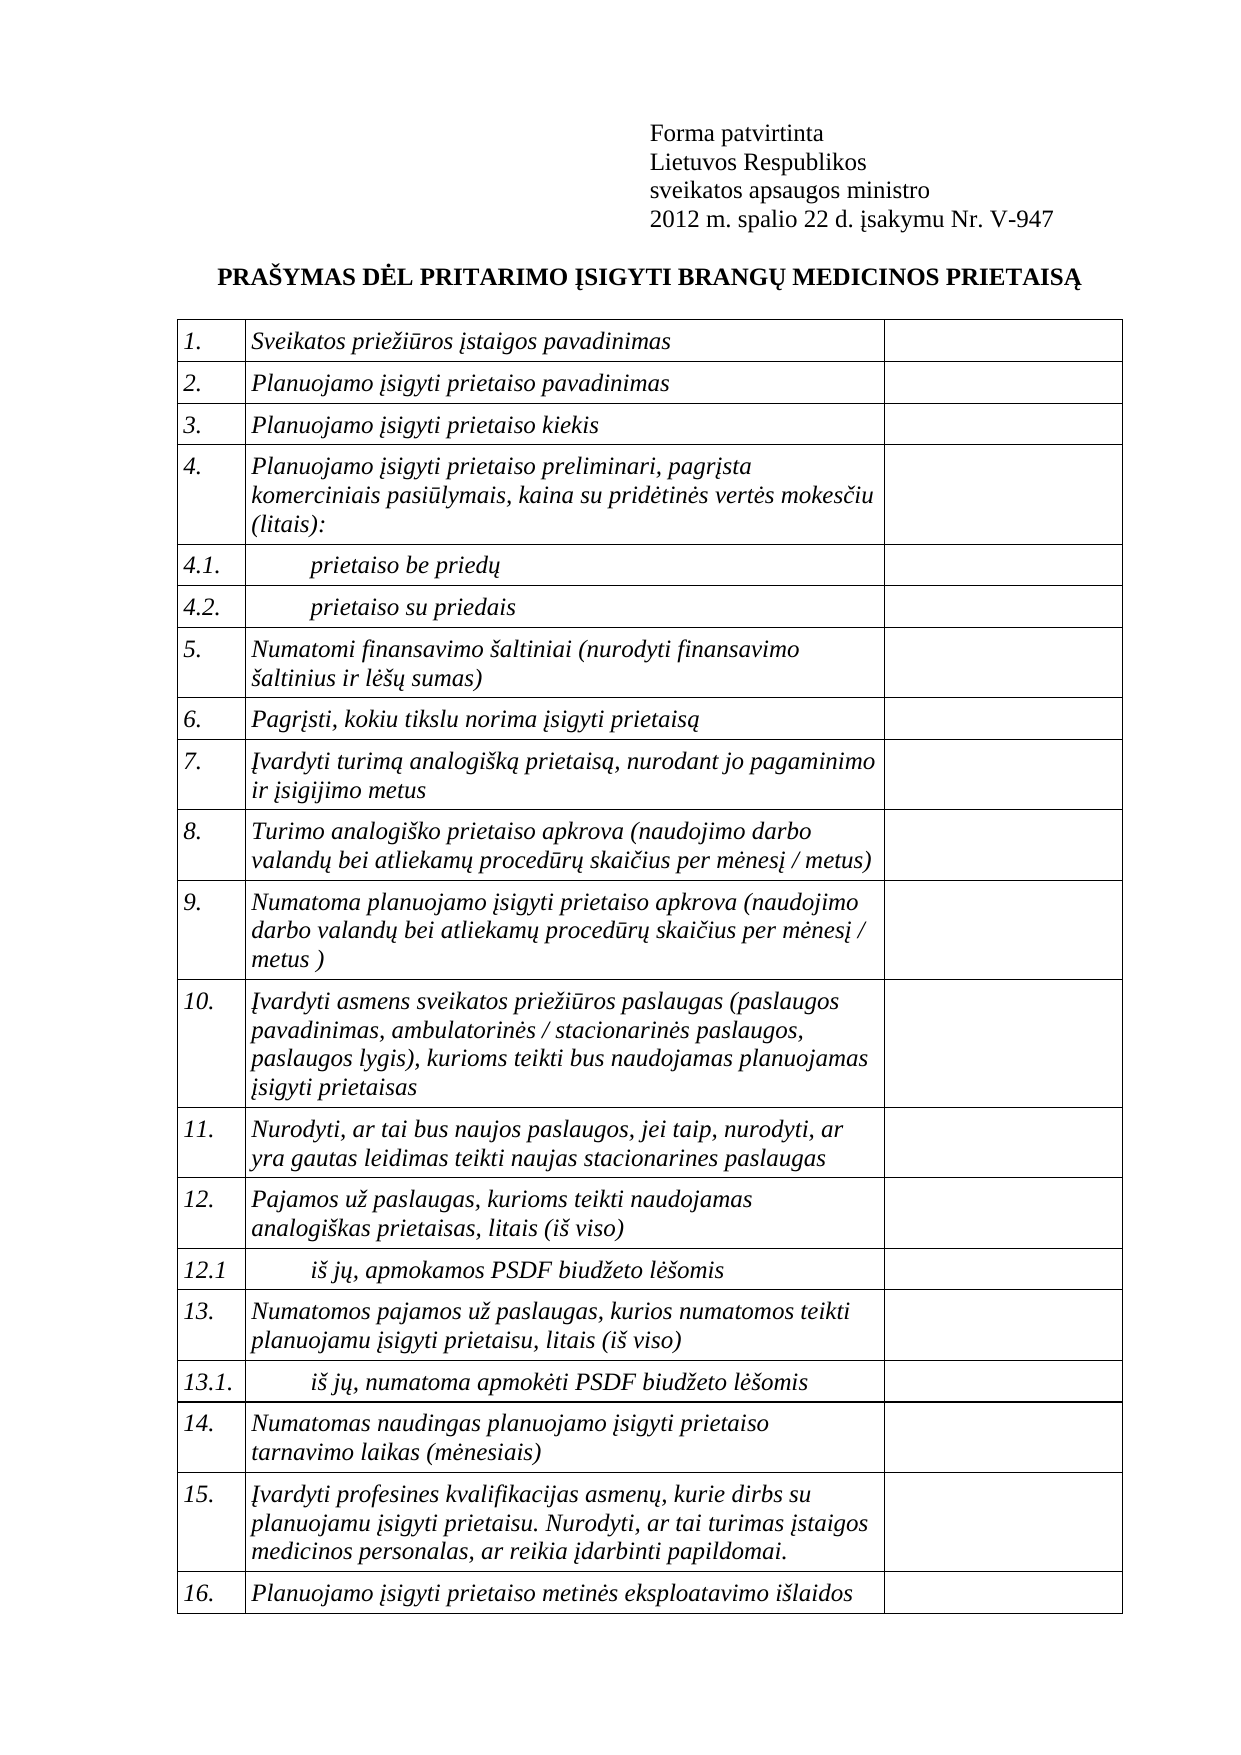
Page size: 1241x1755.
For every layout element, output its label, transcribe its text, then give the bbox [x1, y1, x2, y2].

table_header 1. [178, 320, 245, 361]
table_cell [885, 1178, 1122, 1248]
table_cell 10. [178, 980, 245, 1107]
text 2012 m. spalio 22 d. įsakymu Nr. V-947 [649, 204, 1122, 233]
table_cell 15. [178, 1473, 245, 1571]
table_cell [885, 545, 1122, 585]
table_cell prietaiso be priedų [246, 545, 884, 585]
table_cell 4.2. [178, 586, 245, 627]
table_cell 11. [178, 1108, 245, 1177]
table_cell [885, 362, 1122, 403]
table_cell [885, 1361, 1122, 1401]
table_cell 14. [178, 1403, 245, 1472]
table_header [885, 320, 1122, 361]
table_cell iš jų, apmokamos PSDF biudžeto lėšomis [246, 1249, 884, 1289]
text sveikatos apsaugos ministro [649, 176, 1122, 204]
table_cell Pajamos už paslaugas, kurioms teikti naudojamas analogiškas prietaisas, litais (iš viso) [246, 1178, 884, 1248]
table_cell Planuojamo įsigyti prietaiso preliminari, pagrįsta komerciniais pasiūlymais, kaina su pridėtinės vertės mokesčiu (litais): [246, 445, 884, 543]
table_cell 16. [178, 1572, 245, 1613]
table_cell [885, 810, 1122, 880]
table_cell [885, 1290, 1122, 1360]
table_cell Numatoma planuojamo įsigyti prietaiso apkrova (naudojimo darbo valandų bei atliekamų procedūrų skaičius per mėnesį / metus ) [246, 881, 884, 979]
table_cell 7. [178, 740, 245, 809]
table_cell 2. [178, 362, 245, 403]
table_cell [885, 1473, 1122, 1571]
text PRAŠYMAS DĖL PRITARIMO ĮSIGYTI BRANGŲ MEDICINOS PRIETAISĄ [177, 262, 1122, 291]
table_cell Įvardyti profesines kvalifikacijas asmenų, kurie dirbs su planuojamu įsigyti prietaisu. Nurodyti, ar tai turimas įstaigos medicinos personalas, ar reikia įdarbinti papildomai. [246, 1473, 884, 1571]
table_cell Planuojamo įsigyti prietaiso pavadinimas [246, 362, 884, 403]
table_cell Numatomas naudingas planuojamo įsigyti prietaiso tarnavimo laikas (mėnesiais) [246, 1403, 884, 1472]
table_cell 4.1. [178, 545, 245, 585]
table_cell [885, 445, 1122, 543]
table_cell iš jų, numatoma apmokėti PSDF biudžeto lėšomis [246, 1361, 884, 1401]
table_cell 4. [178, 445, 245, 543]
table_cell [885, 1572, 1122, 1613]
table_cell 6. [178, 698, 245, 739]
table_cell [885, 1403, 1122, 1472]
table_cell prietaiso su priedais [246, 586, 884, 627]
table_cell [885, 1108, 1122, 1177]
table_cell [885, 1249, 1122, 1289]
table_cell 8. [178, 810, 245, 880]
table_cell [885, 740, 1122, 809]
table_cell Pagrįsti, kokiu tikslu norima įsigyti prietaisą [246, 698, 884, 739]
table_cell 13.1. [178, 1361, 245, 1401]
table_cell Turimo analogiško prietaiso apkrova (naudojimo darbo valandų bei atliekamų procedūrų skaičius per mėnesį / metus) [246, 810, 884, 880]
table_cell Numatomos pajamos už paslaugas, kurios numatomos teikti planuojamu įsigyti prietaisu, litais (iš viso) [246, 1290, 884, 1360]
table_cell Įvardyti asmens sveikatos priežiūros paslaugas (paslaugos pavadinimas, ambulatorinės / stacionarinės paslaugos, paslaugos lygis), kurioms teikti bus naudojamas planuojamas įsigyti prietaisas [246, 980, 884, 1107]
table_cell 13. [178, 1290, 245, 1360]
table_cell Įvardyti turimą analogišką prietaisą, nurodant jo pagaminimo ir įsigijimo metus [246, 740, 884, 809]
table_header Sveikatos priežiūros įstaigos pavadinimas [246, 320, 884, 361]
table_cell [885, 628, 1122, 697]
table_cell 12. [178, 1178, 245, 1248]
table_cell Nurodyti, ar tai bus naujos paslaugos, jei taip, nurodyti, ar yra gautas leidimas teikti naujas stacionarines paslaugas [246, 1108, 884, 1177]
table_cell [885, 404, 1122, 444]
table_cell [885, 698, 1122, 739]
table_cell 12.1 [178, 1249, 245, 1289]
table_cell Numatomi finansavimo šaltiniai (nurodyti finansavimo šaltinius ir lėšų sumas) [246, 628, 884, 697]
table_cell [885, 980, 1122, 1107]
table_cell Planuojamo įsigyti prietaiso metinės eksploatavimo išlaidos [246, 1572, 884, 1613]
table_cell [885, 881, 1122, 979]
table_cell 5. [178, 628, 245, 697]
table_cell 9. [178, 881, 245, 979]
text Forma patvirtinta [649, 118, 1122, 147]
table_cell Planuojamo įsigyti prietaiso kiekis [246, 404, 884, 444]
table_cell 3. [178, 404, 245, 444]
text Lietuvos Respublikos [649, 147, 1122, 176]
table_cell [885, 586, 1122, 627]
